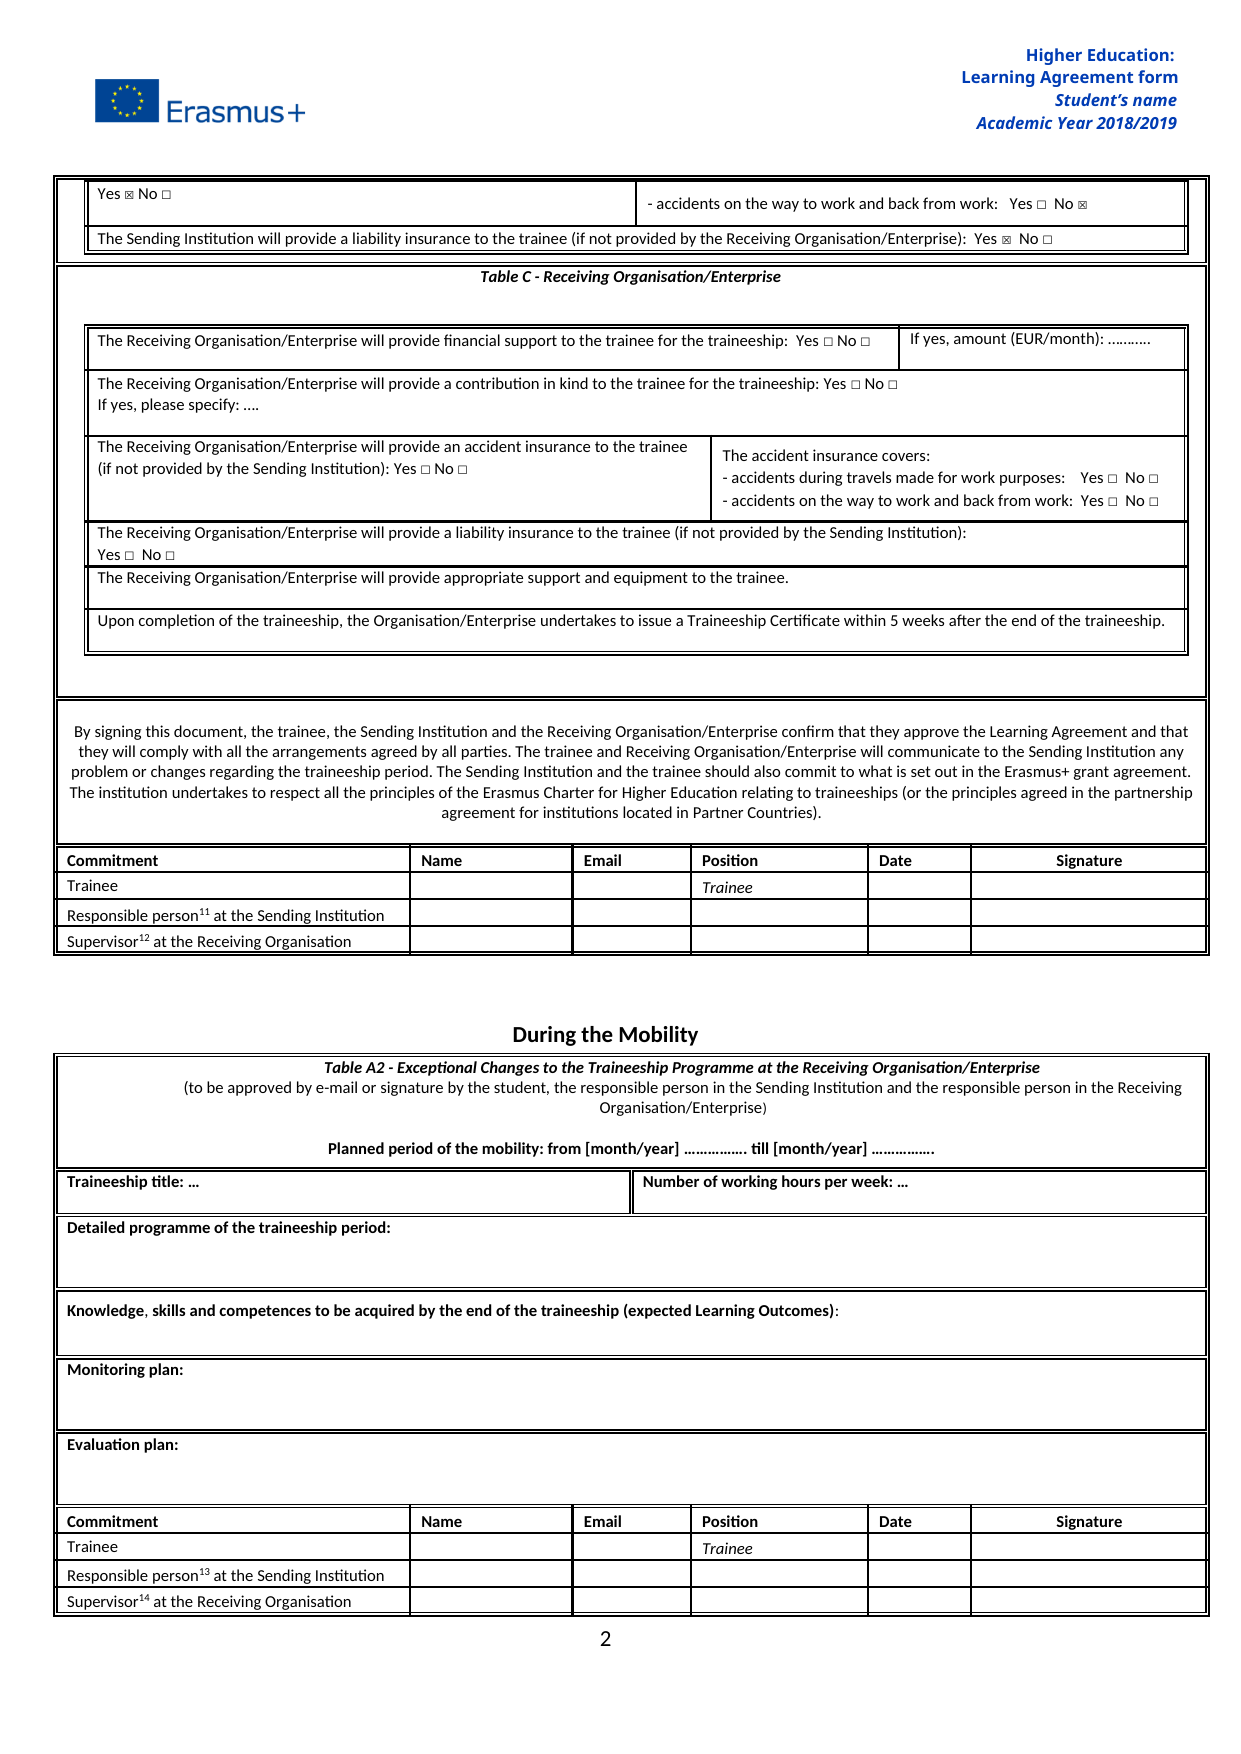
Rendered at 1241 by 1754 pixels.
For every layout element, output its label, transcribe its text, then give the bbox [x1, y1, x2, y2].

table_cell Responsible person at the Sending Institution [58, 1561, 409, 1586]
table_cell The Receiving Organisation/Enterprise will provide a contribution in kind to the trainee for the traineeship: Yes ☐ No ☐ If yes, please specify: …. [89, 371, 1184, 434]
table_cell Email [574, 848, 690, 871]
table_cell Trainee [692, 1534, 867, 1558]
table_cell [574, 927, 690, 951]
table_cell [411, 927, 571, 951]
table_header The Receiving Organisation/Enterprise will provide financial support to the trainee for the traineeship: Yes ☐ No ☐ [89, 329, 898, 369]
table_cell [972, 1534, 1205, 1558]
table_header Table A2 - Exceptional Changes to the Traineeship Programme at the Receiving Organisation/Enterprise (to be approved by e-mail or signature by the student, the responsible person in the Sending Institution and the responsible person in the Receiving Organisation/Enterprise) [159, 1057, 1205, 1118]
table_header - accidents on the way to work and back from work: Yes ☐ No ☒ [637, 182, 1184, 225]
table_cell [869, 900, 970, 925]
table_cell Knowledge, skills and competences to be acquired by the end of the traineeship (expected Learning Outcomes): [58, 1292, 1205, 1355]
table_header Yes ☒ No ☐ [89, 182, 635, 225]
table_cell Supervisor at the Receiving Organisation [58, 1588, 409, 1612]
table_cell [411, 873, 571, 898]
table_cell [972, 927, 1205, 951]
table_cell Commitment [58, 1508, 409, 1532]
table_cell [692, 900, 867, 925]
table_cell The accident insurance covers: - accidents during travels made for work purposes: Yes ☐ No ☐ - accidents on the way to work and back from work: Yes ☐ No ☐ [712, 437, 1184, 520]
table_cell [411, 1588, 571, 1612]
table_cell [869, 1534, 970, 1558]
table_cell [692, 1561, 867, 1586]
table_cell [869, 1561, 970, 1586]
table_cell Name [411, 848, 571, 871]
table_cell The Receiving Organisation/Enterprise will provide a liability insurance to the trainee (if not provided by the Sending Institution): Yes ☐ No ☐ [89, 523, 1184, 565]
table_cell [972, 1561, 1205, 1586]
table_cell [692, 927, 867, 951]
table_header [58, 1057, 159, 1118]
table_cell Signature [972, 848, 1205, 871]
table_cell [972, 1588, 1205, 1612]
table_cell Trainee [58, 873, 409, 898]
table_header [58, 180, 1205, 262]
table_cell Supervisor at the Receiving Organisation [58, 927, 409, 951]
table_header If yes, amount (EUR/month): ……….. [900, 329, 1184, 369]
table_cell [411, 1561, 571, 1586]
table_cell Date [869, 1508, 970, 1532]
table_cell Email [574, 1508, 690, 1532]
table_cell The Receiving Organisation/Enterprise will provide appropriate support and equipment to the trainee. [89, 568, 1184, 608]
table_cell [869, 927, 970, 951]
table_cell [574, 900, 690, 925]
text During the Mobility [15, 1020, 1196, 1048]
table_cell Trainee [692, 873, 867, 898]
table_cell The Receiving Organisation/Enterprise will provide an accident insurance to the trainee (if not provided by the Sending Institution): Yes ☐ No ☐ [89, 437, 710, 520]
table_cell [869, 1588, 970, 1612]
table_cell Signature [972, 1508, 1205, 1532]
table_cell By signing this document, the trainee, the Sending Institution and the Receiving Organisation/Enterprise confirm that they approve the Learning Agreement and that they will comply with all the arrangements agreed by all parties. The trainee and Receiving Organisation/Enterprise will communicate to the Sending Institution any problem or changes regarding the traineeship period. The Sending Institution and the trainee should also commit to what is set out in the Erasmus+ grant agreement. The institution undertakes to respect all the principles of the Erasmus Charter for Higher Education relating to traineeships (or the principles agreed in the partnership agreement for institutions located in Partner Countries). [58, 701, 1205, 843]
table_cell Traineeship title: … [58, 1172, 629, 1212]
table_cell Date [869, 848, 970, 871]
table_cell [574, 1588, 690, 1612]
table_cell [411, 1534, 571, 1558]
table_cell [869, 873, 970, 898]
table_cell [574, 873, 690, 898]
table_cell Commitment [58, 848, 409, 871]
table_cell [574, 1534, 690, 1558]
table_cell Monitoring plan: [58, 1360, 1205, 1429]
table_cell Name [411, 1508, 571, 1532]
table_cell Position [692, 848, 867, 871]
table_cell Responsible person at the Sending Institution [58, 900, 409, 925]
table_cell [972, 873, 1205, 898]
table_cell [972, 900, 1205, 925]
table_cell Trainee [58, 1534, 409, 1558]
table_cell Planned period of the mobility: from [month/year] ……………. till [month/year] ……………. [58, 1118, 1205, 1167]
table_cell [692, 1588, 867, 1612]
table_cell Detailed programme of the traineeship period: [58, 1217, 1205, 1287]
table_cell Number of working hours per week: … [634, 1172, 1205, 1212]
table_cell Table C - Receiving Organisation/Enterprise [58, 267, 1205, 696]
table_cell [574, 1561, 690, 1586]
table_cell Evaluation plan: [58, 1434, 1205, 1504]
table_cell The Sending Institution will provide a liability insurance to the trainee (if not provided by the Receiving Organisation/Enterprise): Yes ☒ No ☐ [89, 227, 1184, 250]
table_cell Position [692, 1508, 867, 1532]
table_cell Upon completion of the traineeship, the Organisation/Enterprise undertakes to issue a Traineeship Certificate within 5 weeks after the end of the traineeship. [89, 610, 1184, 651]
table_cell [411, 900, 571, 925]
